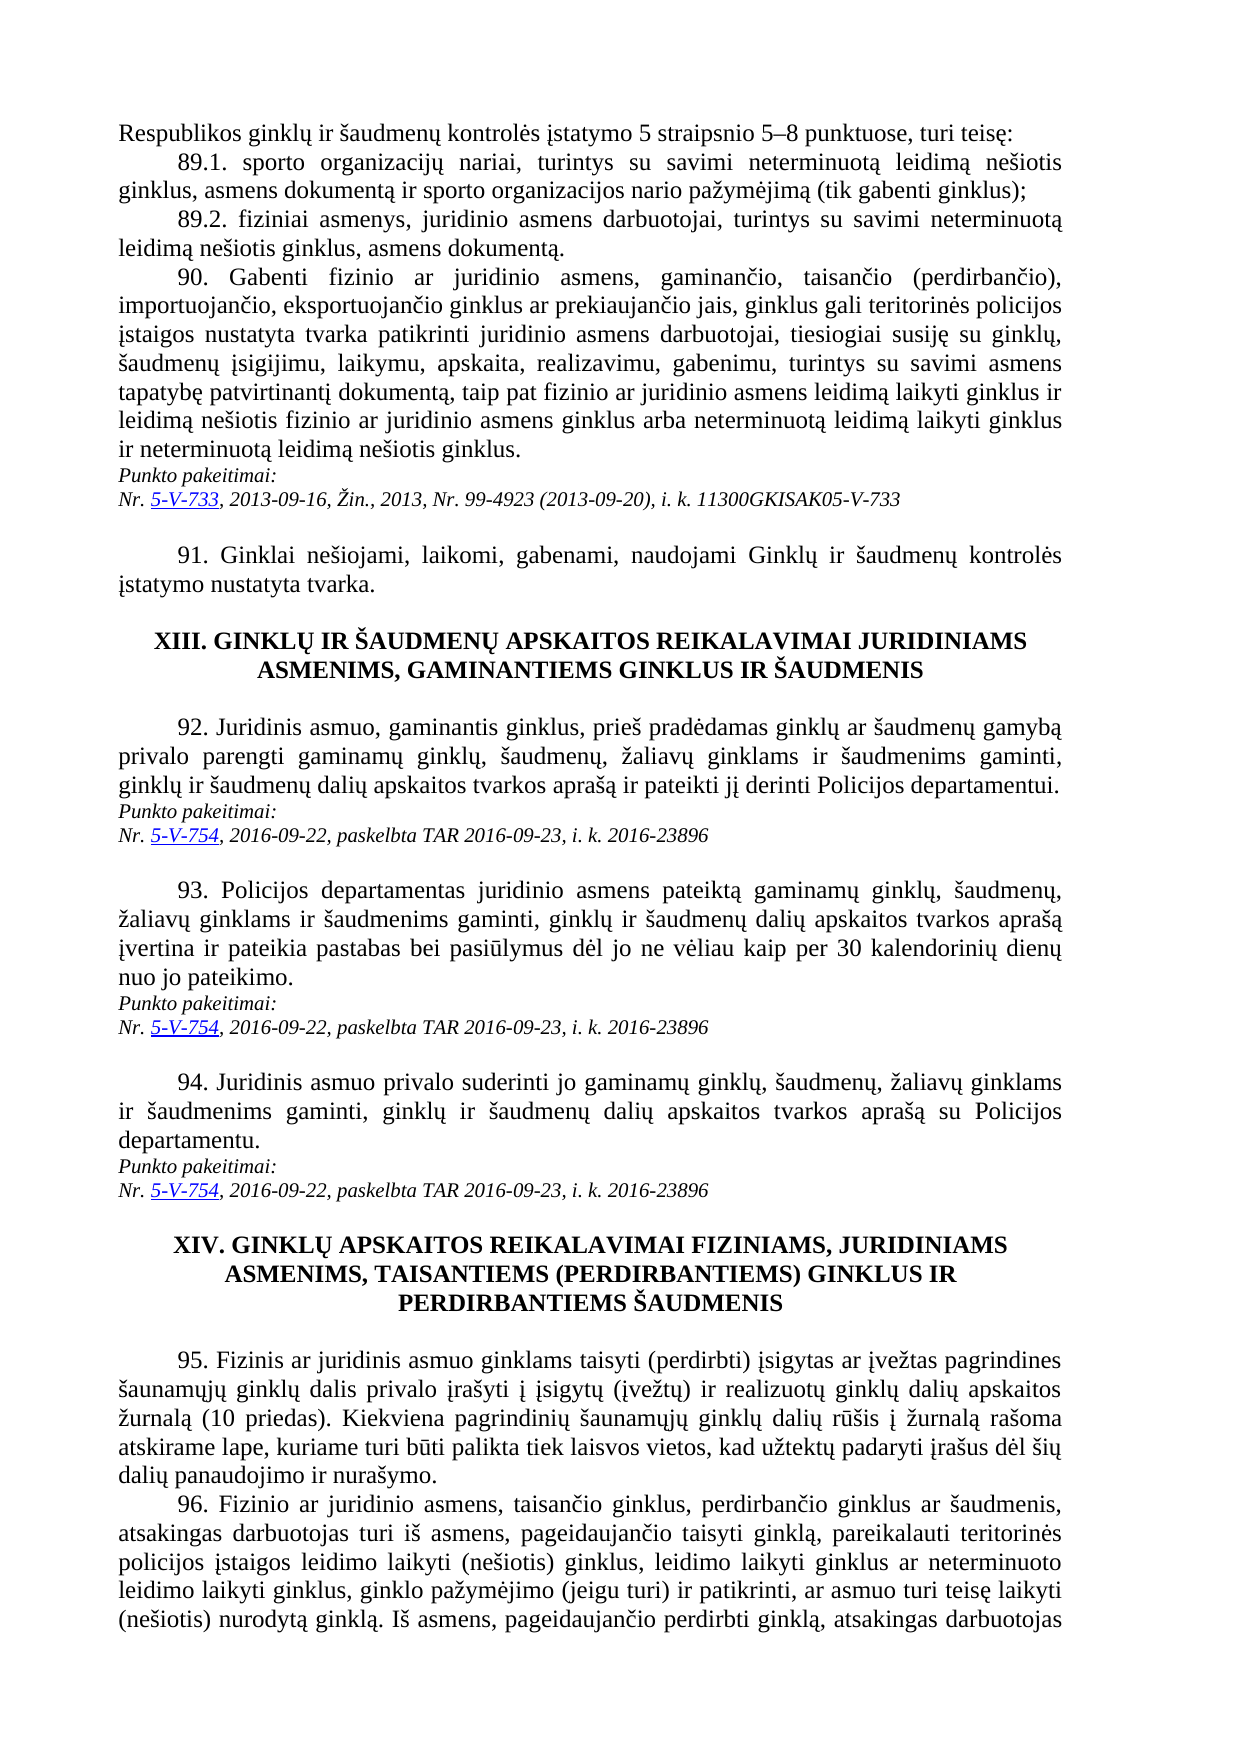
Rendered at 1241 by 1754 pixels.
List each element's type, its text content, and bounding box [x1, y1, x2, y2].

text Punkto pakeitimai: [118, 799, 1063, 823]
text 93. Policijos departamentas juridinio asmens pateiktą gaminamų ginklų, šaudmenų, žaliavų ginklams ir šaudmenims gaminti, ginklų ir šaudmenų dalių apskaitos tvarkos aprašą įvertina ir pateikia pastabas bei pasiūlymus dėl jo ne vėliau kaip per 30 kalendorinių dienų nuo jo pateikimo. [118, 876, 1063, 991]
text 96. Fizinio ar juridinio asmens, taisančio ginklus, perdirbančio ginklus ar šaudmenis, atsakingas darbuotojas turi iš asmens, pageidaujančio taisyti ginklą, pareikalauti teritorinės policijos įstaigos leidimo laikyti (nešiotis) ginklus, leidimo laikyti ginklus ar neterminuoto leidimo laikyti ginklus, ginklo pažymėjimo (jeigu turi) ir patikrinti, ar asmuo turi teisę laikyti (nešiotis) nurodytą ginklą. Iš asmens, pageidaujančio perdirbti ginklą, atsakingas darbuotojas [118, 1489, 1063, 1633]
text XIII. GINKLŲ IR ŠAUDMENŲ APSKAITOS REIKALAVIMAI JURIDINIAMS ASMENIMS, GAMINANTIEMS GINKLUS IR ŠAUDMENIS [118, 626, 1063, 684]
text Respublikos ginklų ir šaudmenų kontrolės įstatymo 5 straipsnio 5–8 punktuose, turi teisę: [118, 118, 1063, 147]
text Nr. 5-V-754, 2016-09-22, paskelbta TAR 2016-09-23, i. k. 2016-23896 [118, 1015, 1063, 1039]
text Punkto pakeitimai: [118, 1154, 1063, 1178]
text 89.2. fiziniai asmenys, juridinio asmens darbuotojai, turintys su savimi neterminuotą leidimą nešiotis ginklus, asmens dokumentą. [118, 204, 1063, 262]
text 90. Gabenti fizinio ar juridinio asmens, gaminančio, taisančio (perdirbančio), importuojančio, eksportuojančio ginklus ar prekiaujančio jais, ginklus gali teritorinės policijos įstaigos nustatyta tvarka patikrinti juridinio asmens darbuotojai, tiesiogiai susiję su ginklų, šaudmenų įsigijimu, laikymu, apskaita, realizavimu, gabenimu, turintys su savimi asmens tapatybę patvirtinantį dokumentą, taip pat fizinio ar juridinio asmens leidimą laikyti ginklus ir leidimą nešiotis fizinio ar juridinio asmens ginklus arba neterminuotą leidimą laikyti ginklus ir neterminuotą leidimą nešiotis ginklus. [118, 262, 1063, 463]
text 95. Fizinis ar juridinis asmuo ginklams taisyti (perdirbti) įsigytas ar įvežtas pagrindines šaunamųjų ginklų dalis privalo įrašyti į įsigytų (įvežtų) ir realizuotų ginklų dalių apskaitos žurnalą (10 priedas). Kiekviena pagrindinių šaunamųjų ginklų dalių rūšis į žurnalą rašoma atskirame lape, kuriame turi būti palikta tiek laisvos vietos, kad užtektų padaryti įrašus dėl šių dalių panaudojimo ir nurašymo. [118, 1346, 1063, 1489]
text 89.1. sporto organizacijų nariai, turintys su savimi neterminuotą leidimą nešiotis ginklus, asmens dokumentą ir sporto organizacijos nario pažymėjimą (tik gabenti ginklus); [118, 147, 1063, 204]
text 91. Ginklai nešiojami, laikomi, gabenami, naudojami Ginklų ir šaudmenų kontrolės įstatymo nustatyta tvarka. [118, 540, 1063, 597]
text Punkto pakeitimai: [118, 463, 1063, 487]
text 92. Juridinis asmuo, gaminantis ginklus, prieš pradėdamas ginklų ar šaudmenų gamybą privalo parengti gaminamų ginklų, šaudmenų, žaliavų ginklams ir šaudmenims gaminti, ginklų ir šaudmenų dalių apskaitos tvarkos aprašą ir pateikti jį derinti Policijos departamentui. [118, 712, 1063, 799]
text Nr. 5-V-754, 2016-09-22, paskelbta TAR 2016-09-23, i. k. 2016-23896 [118, 823, 1063, 847]
text 94. Juridinis asmuo privalo suderinti jo gaminamų ginklų, šaudmenų, žaliavų ginklams ir šaudmenims gaminti, ginklų ir šaudmenų dalių apskaitos tvarkos aprašą su Policijos departamentu. [118, 1067, 1063, 1154]
text Nr. 5-V-754, 2016-09-22, paskelbta TAR 2016-09-23, i. k. 2016-23896 [118, 1178, 1063, 1202]
text Nr. 5-V-733, 2013-09-16, Žin., 2013, Nr. 99-4923 (2013-09-20), i. k. 11300GKISAK05-V-733 [118, 487, 1063, 511]
text Punkto pakeitimai: [118, 991, 1063, 1015]
text XIV. GINKLŲ APSKAITOS REIKALAVIMAI FIZINIAMS, JURIDINIAMS ASMENIMS, TAISANTIEMS (PERDIRBANTIEMS) GINKLUS IR PERDIRBANTIEMS ŠAUDMENIS [118, 1231, 1063, 1317]
